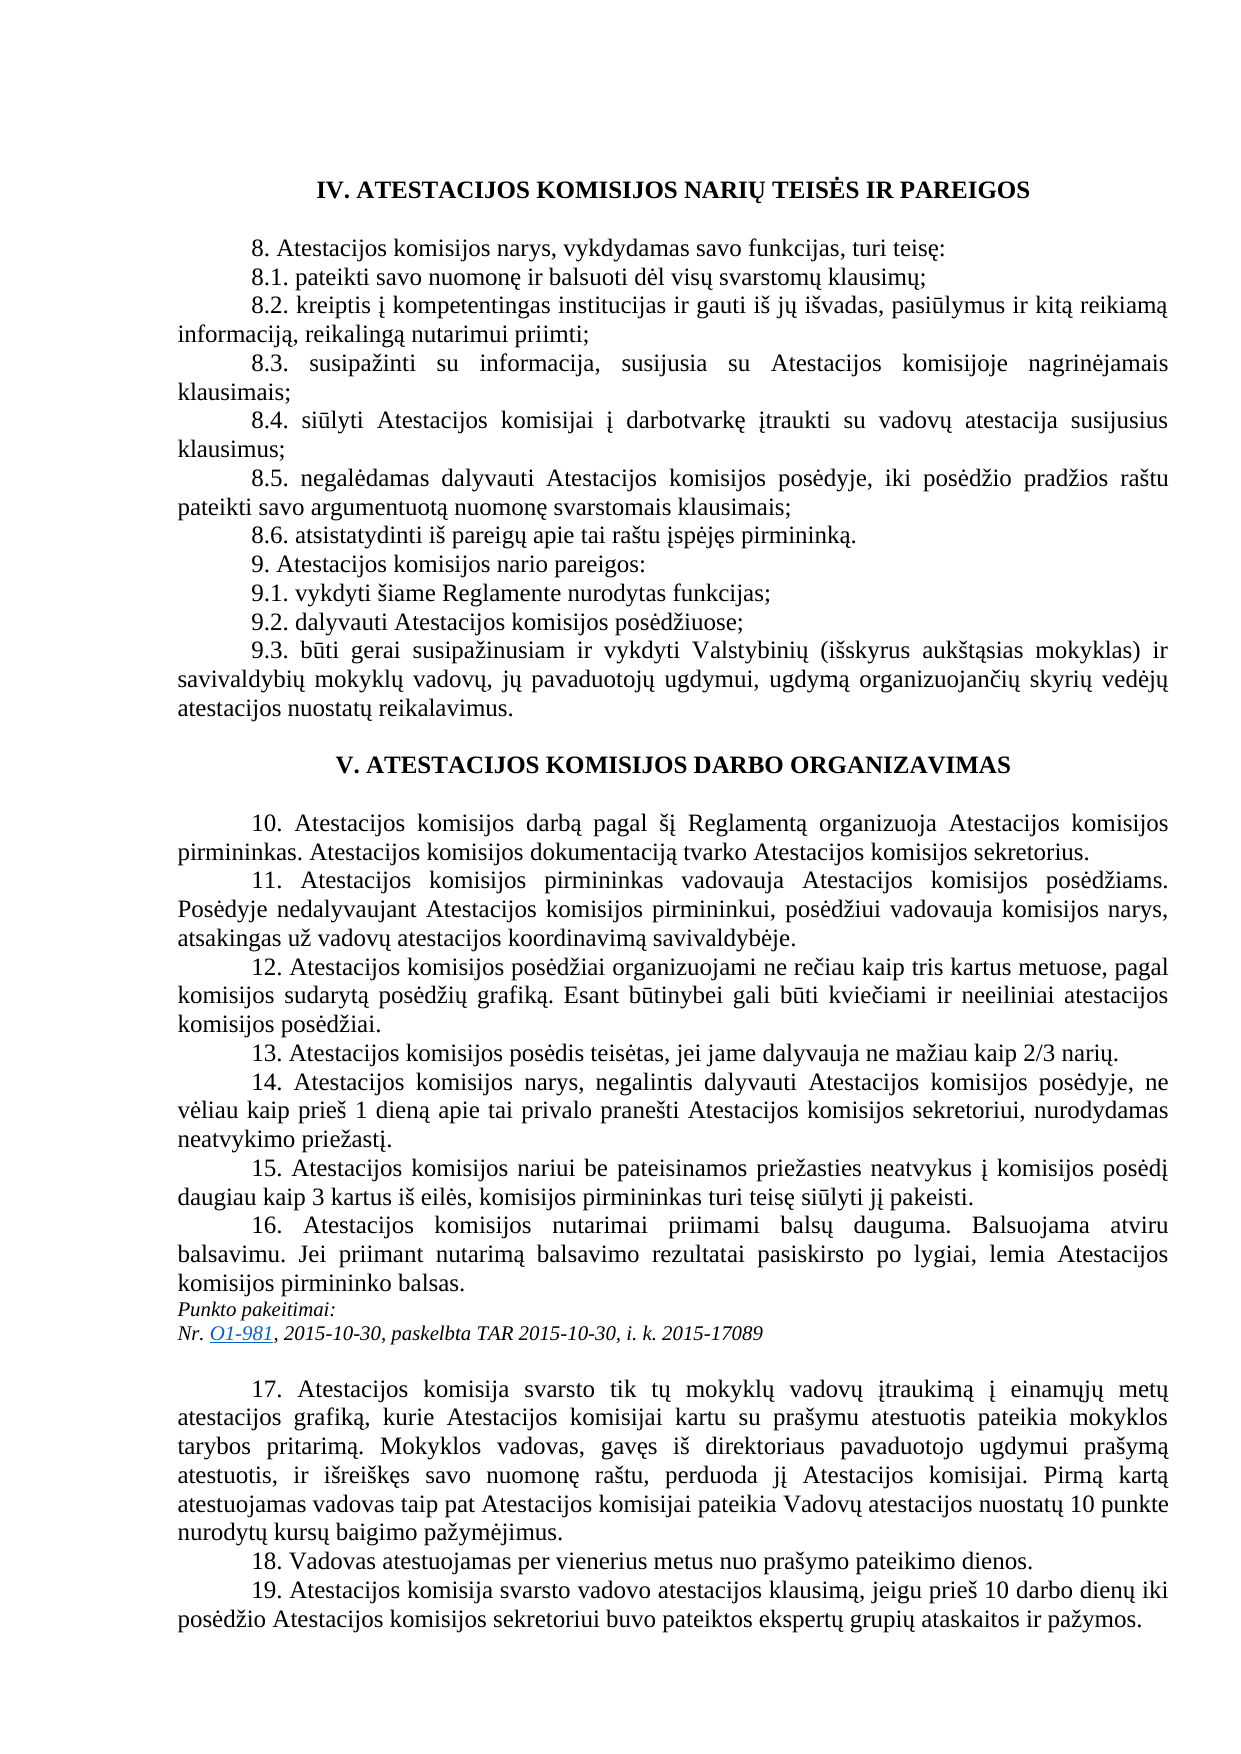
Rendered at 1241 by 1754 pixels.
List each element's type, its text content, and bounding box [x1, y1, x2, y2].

text 8.3. susipažinti su informacija, susijusia su Atestacijos komisijoje nagrinėjamais klausimais; [177, 348, 1169, 406]
text 8.6. atsistatydinti iš pareigų apie tai raštu įspėjęs pirmininką. [177, 521, 1169, 549]
text Punkto pakeitimai: [177, 1297, 1169, 1321]
text IV. ATESTACIJOS KOMISIJOS NARIŲ TEISĖS IR PAREIGOS [177, 176, 1169, 204]
text V. ATESTACIJOS KOMISIJOS DARBO ORGANIZAVIMAS [177, 751, 1169, 779]
text 8.4. siūlyti Atestacijos komisijai į darbotvarkę įtraukti su vadovų atestacija susijusius klausimus; [177, 406, 1169, 463]
text 13. Atestacijos komisijos posėdis teisėtas, jei jame dalyvauja ne mažiau kaip 2/3 narių. [177, 1038, 1169, 1067]
text 16. Atestacijos komisijos nutarimai priimami balsų dauguma. Balsuojama atviru balsavimu. Jei priimant nutarimą balsavimo rezultatai pasiskirsto po lygiai, lemia Atestacijos komisijos pirmininko balsas. [177, 1211, 1169, 1297]
text 12. Atestacijos komisijos posėdžiai organizuojami ne rečiau kaip tris kartus metuose, pagal komisijos sudarytą posėdžių grafiką. Esant būtinybei gali būti kviečiami ir neeiliniai atestacijos komisijos posėdžiai. [177, 952, 1169, 1038]
text 11. Atestacijos komisijos pirmininkas vadovauja Atestacijos komisijos posėdžiams. Posėdyje nedalyvaujant Atestacijos komisijos pirmininkui, posėdžiui vadovauja komisijos narys, atsakingas už vadovų atestacijos koordinavimą savivaldybėje. [177, 866, 1169, 952]
text 15. Atestacijos komisijos nariui be pateisinamos priežasties neatvykus į komisijos posėdį daugiau kaip 3 kartus iš eilės, komisijos pirmininkas turi teisę siūlyti jį pakeisti. [177, 1153, 1169, 1211]
text 8.2. kreiptis į kompetentingas institucijas ir gauti iš jų išvadas, pasiūlymus ir kitą reikiamą informaciją, reikalingą nutarimui priimti; [177, 291, 1169, 348]
text Nr. O1-981, 2015-10-30, paskelbta TAR 2015-10-30, i. k. 2015-17089 [177, 1321, 1169, 1345]
text 17. Atestacijos komisija svarsto tik tų mokyklų vadovų įtraukimą į einamųjų metų atestacijos grafiką, kurie Atestacijos komisijai kartu su prašymu atestuotis pateikia mokyklos tarybos pritarimą. Mokyklos vadovas, gavęs iš direktoriaus pavaduotojo ugdymui prašymą atestuotis, ir išreiškęs savo nuomonę raštu, perduoda jį Atestacijos komisijai. Pirmą kartą atestuojamas vadovas taip pat Atestacijos komisijai pateikia Vadovų atestacijos nuostatų 10 punkte nurodytų kursų baigimo pažymėjimus. [177, 1374, 1169, 1546]
text 8.1. pateikti savo nuomonę ir balsuoti dėl visų svarstomų klausimų; [177, 262, 1169, 291]
text 18. Vadovas atestuojamas per vienerius metus nuo prašymo pateikimo dienos. [177, 1546, 1169, 1575]
text 9. Atestacijos komisijos nario pareigos: [177, 549, 1169, 578]
text 8. Atestacijos komisijos narys, vykdydamas savo funkcijas, turi teisę: [177, 233, 1169, 262]
text 9.1. vykdyti šiame Reglamente nurodytas funkcijas; [177, 578, 1169, 607]
text 8.5. negalėdamas dalyvauti Atestacijos komisijos posėdyje, iki posėdžio pradžios raštu pateikti savo argumentuotą nuomonę svarstomais klausimais; [177, 463, 1169, 521]
text 9.3. būti gerai susipažinusiam ir vykdyti Valstybinių (išskyrus aukštąsias mokyklas) ir savivaldybių mokyklų vadovų, jų pavaduotojų ugdymui, ugdymą organizuojančių skyrių vedėjų atestacijos nuostatų reikalavimus. [177, 636, 1169, 722]
text 14. Atestacijos komisijos narys, negalintis dalyvauti Atestacijos komisijos posėdyje, ne vėliau kaip prieš 1 dieną apie tai privalo pranešti Atestacijos komisijos sekretoriui, nurodydamas neatvykimo priežastį. [177, 1067, 1169, 1153]
text 19. Atestacijos komisija svarsto vadovo atestacijos klausimą, jeigu prieš 10 darbo dienų iki posėdžio Atestacijos komisijos sekretoriui buvo pateiktos ekspertų grupių ataskaitos ir pažymos. [177, 1575, 1169, 1632]
text 9.2. dalyvauti Atestacijos komisijos posėdžiuose; [177, 607, 1169, 636]
text 10. Atestacijos komisijos darbą pagal šį Reglamentą organizuoja Atestacijos komisijos pirmininkas. Atestacijos komisijos dokumentaciją tvarko Atestacijos komisijos sekretorius. [177, 808, 1169, 866]
